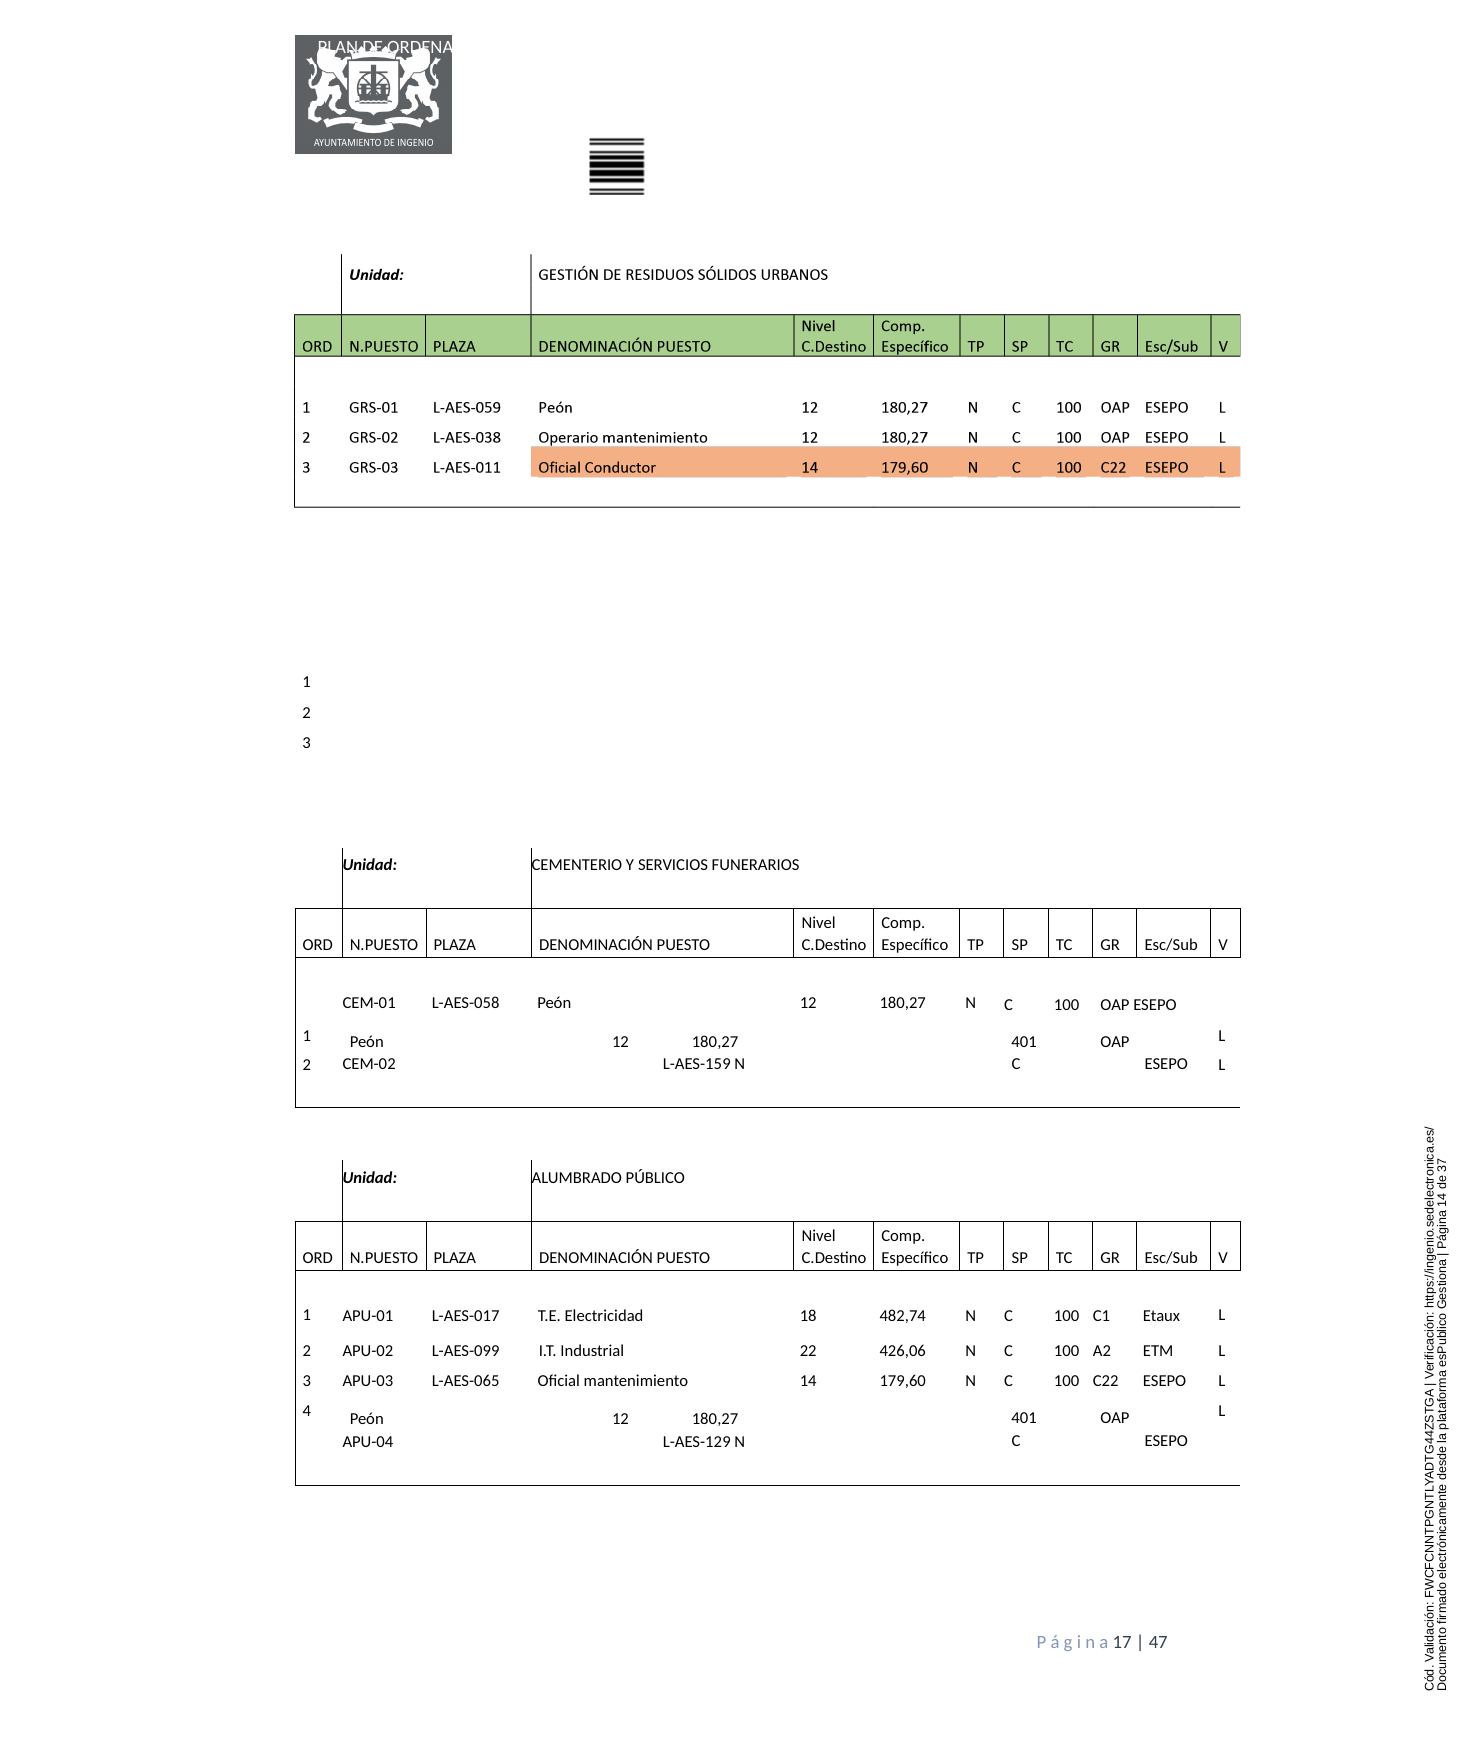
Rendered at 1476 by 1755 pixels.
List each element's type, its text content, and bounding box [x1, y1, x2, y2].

table_cell SP [1004, 909, 1048, 957]
table_header 12 [605, 1023, 684, 1053]
table_cell APU-01 L-AES-017 T.E. Electricidad 18 482,74 N [342, 1271, 1004, 1337]
table_header 401 [1004, 1400, 1048, 1430]
table_header OAP [1093, 1023, 1137, 1053]
table_cell APU-03 L-AES-065 Oficial mantenimiento 14 179,60 N APU-04 L-AES-129 N [342, 1367, 1004, 1484]
table_cell GR [1093, 909, 1136, 957]
table_cell DENOMINACIÓN PUESTO [532, 909, 793, 957]
table_cell C 100 [1004, 1271, 1093, 1337]
table_cell TC [1049, 909, 1092, 957]
text 2 [302, 702, 1233, 722]
table_cell L L [1211, 958, 1240, 1107]
table_cell C 100 C [1004, 1367, 1093, 1484]
table_header [1093, 1160, 1211, 1221]
table_header [1004, 848, 1093, 908]
table_header 180,27 [684, 1401, 770, 1431]
table_header [295, 1160, 342, 1221]
table_cell C 100 [1004, 1337, 1093, 1367]
table_cell ORD [296, 1222, 342, 1270]
table_cell SP [1004, 1222, 1048, 1270]
table_cell PLAZA [427, 1222, 531, 1270]
table_header Unidad: [343, 1160, 531, 1221]
table_cell Comp. Específico [874, 909, 959, 957]
table_header CEMENTERIO Y SERVICIOS FUNERARIOS [532, 848, 1004, 908]
table_cell A2 ETM [1093, 1337, 1211, 1367]
table_cell L L [1211, 1367, 1240, 1484]
table_header Unidad: [343, 848, 531, 908]
table_header [295, 848, 342, 908]
table_cell 2 [296, 1337, 342, 1367]
table_cell C1 Etaux [1093, 1271, 1211, 1337]
table_cell CEM-01 L-AES-058 Peón 12 180,27 N CEM-02 L-AES-159 N [342, 958, 1004, 1107]
table_cell TP [960, 1222, 1003, 1270]
table_cell TP [960, 909, 1003, 957]
table_header 401 [1004, 1023, 1048, 1053]
table_cell L [1211, 1271, 1240, 1337]
table_cell ORD [296, 909, 342, 957]
table_cell V [1211, 909, 1240, 957]
table_cell C 100 C [1004, 958, 1093, 1107]
table_cell Nivel C.Destino [794, 1222, 873, 1270]
table_cell N.PUESTO [343, 1222, 426, 1270]
text 1 [302, 671, 1233, 691]
table_cell V [1211, 1222, 1240, 1270]
table_header 180,27 [684, 1023, 770, 1053]
table_header [1004, 1160, 1093, 1221]
table_header [1211, 848, 1240, 908]
table_cell Esc/Sub [1137, 1222, 1210, 1270]
table_cell Nivel C.Destino [794, 909, 873, 957]
table_header ALUMBRADO PÚBLICO [532, 1160, 1004, 1221]
table_cell C22 ESEPO ESEPO [1093, 1367, 1211, 1484]
table_header [1093, 848, 1211, 908]
table_cell GR [1093, 1222, 1136, 1270]
table_cell Esc/Sub [1137, 909, 1210, 957]
table_header Peón [342, 1401, 604, 1431]
table_cell TC [1049, 1222, 1092, 1270]
table_header Peón [342, 1023, 604, 1053]
table_cell APU-02 L-AES-099 I.T. Industrial 22 426,06 N [342, 1337, 1004, 1367]
table_header 12 [605, 1401, 684, 1431]
table_cell N.PUESTO [343, 909, 426, 957]
table_header [1211, 1160, 1240, 1221]
text 3 [302, 733, 1233, 753]
table_cell PLAZA [427, 909, 531, 957]
table_cell OAP ESEPO ESEPO [1093, 958, 1211, 1107]
table_cell 1 2 [296, 958, 342, 1107]
table_cell Comp. Específico [874, 1222, 959, 1270]
table_cell 3 4 [296, 1367, 342, 1484]
table_header OAP [1093, 1400, 1137, 1430]
table_cell L [1211, 1337, 1240, 1367]
table_cell DENOMINACIÓN PUESTO [532, 1222, 793, 1270]
table_cell 1 [296, 1271, 342, 1337]
